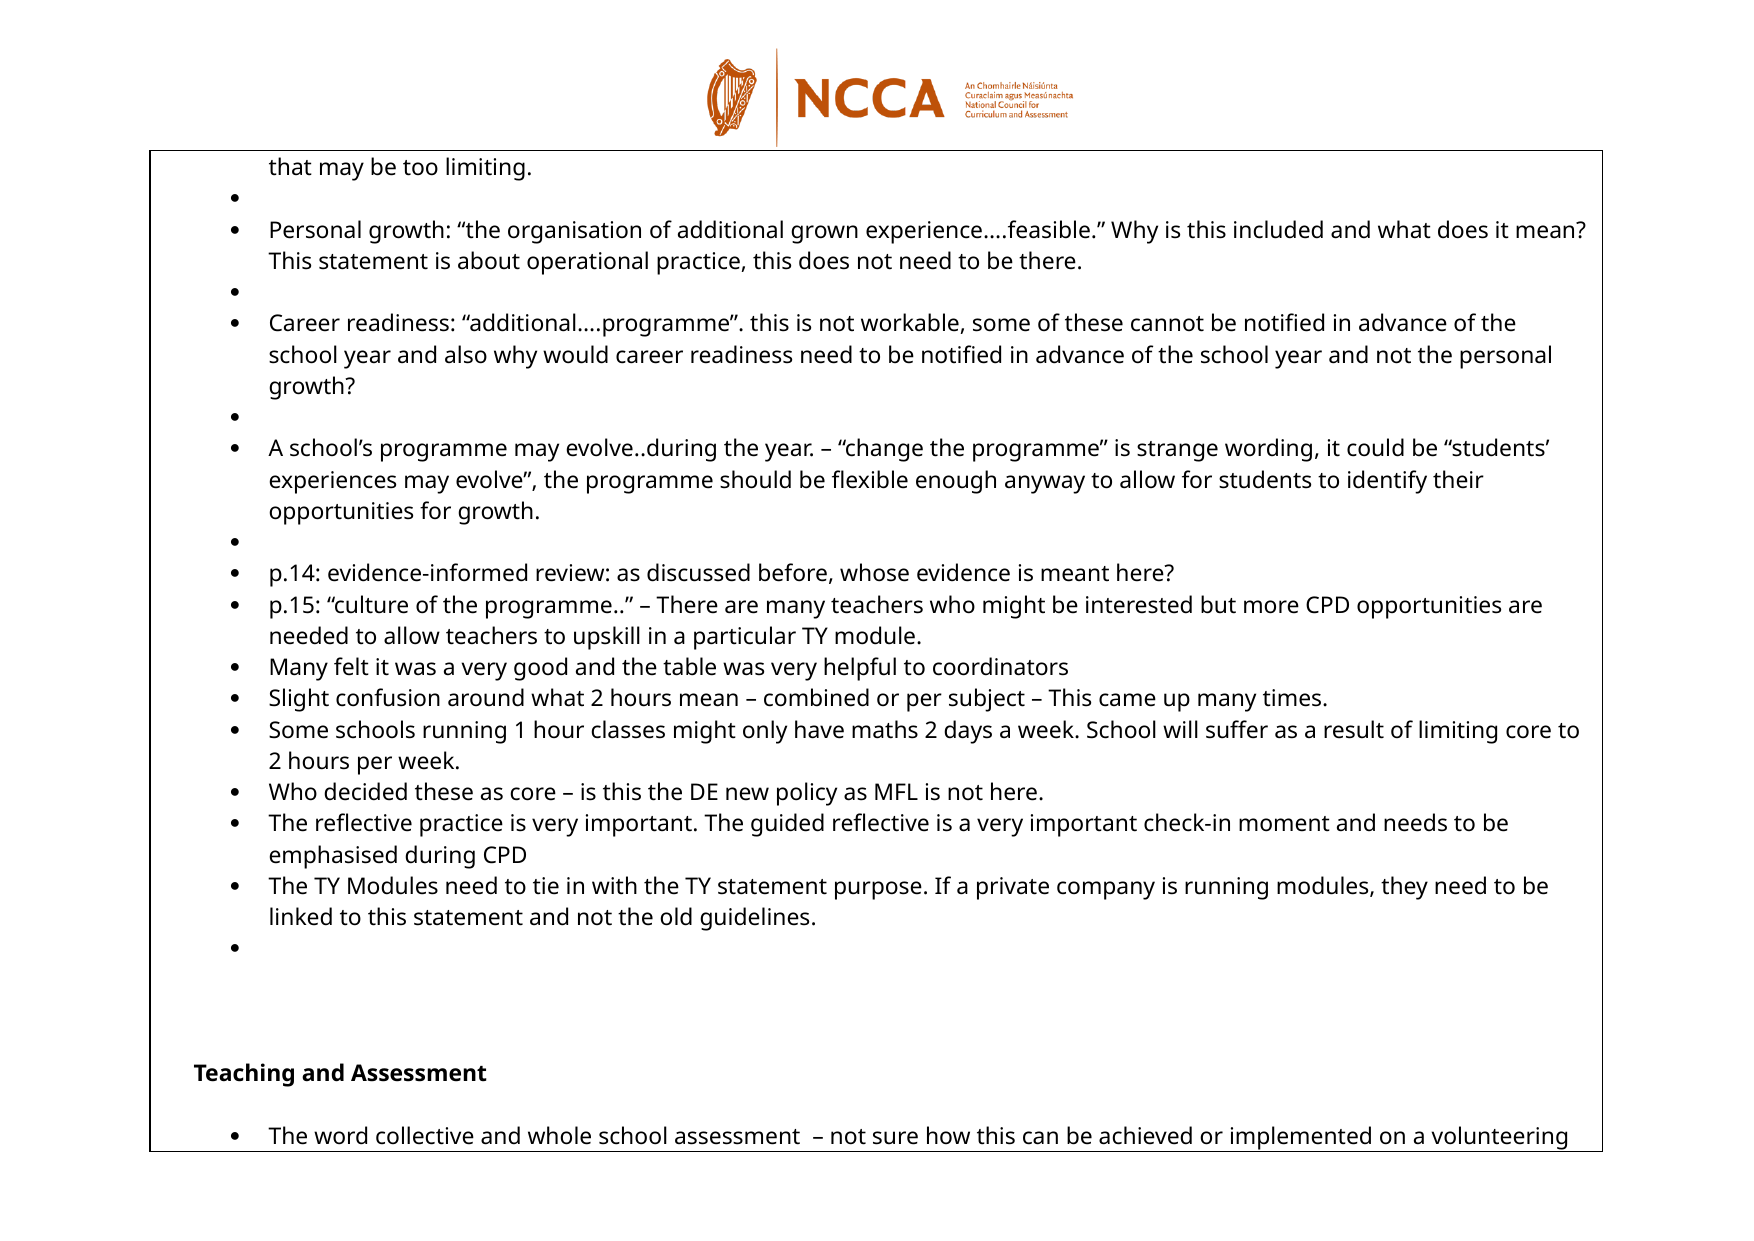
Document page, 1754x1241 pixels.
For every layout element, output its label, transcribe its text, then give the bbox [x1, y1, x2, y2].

table_cell Developing a TY Programme: Curriculum Dimensions There are four Curriculum Dimensions in the statement: Components, Teaching and Assessment, Recognising and Reporting, and Reflection and Renewal. These are designed to guide schools in planning an effective TY programme. Please share your feedback in relation to the Curriculum Dimensions. General response The use of the word renewal needs to be revisited Not the best choice of word!! We need to be informed as to what renewal means in this context On p7 it should link to the pages on student and curriculum dimensions – this will give teachers a more holistic view of the programme Should be a minimum time component P.14 this information could be more robust – gets better with pages 16/17 Why Teaching and Assessment and not Teaching and Learning? What constitutes ongoing assessment and how is it documented? AN inspector will look to this. How do we report on it? TY programme is affirmed and celebrated is such a key statement to make. Why always the May madness at the end of TY – would we be better off celebrating in 5th year – start of Sept? (most said no at the table). Not hugely different but this more clearly defined. We now know what we have on it. Provides excellent support for what should be in the programme It is more likely to have a good programme with this Student voice – surveys teachers and students on what they’d like to see and plan accordingly – this supports that too Needs to be tailored for each school – school decides best programme depending where they are and what they have available to them. Timetabling – management support to coordinate the programme Banding/streaming considerations – not recommended/ differiented very difficult when not streamed If necessary, use the specific sections below. Watch the time at this point. Please ensure the question School Reporting and templates is asked of the participants. Components Very important to reiterate that it is not an opportunity for senior cycle subjects to be studied A good thing that teachers could teach each module but get to pick their own indicative ways to teach them Pg.15- Is there a contradiction in what is said in last two paragraphs on this page? Core message- TY is a stand alone programme- not seen as a platform for LCE. Last paragraph references ‘senior cycle subjects being taught’. Perhaps this needs further clarification, i.e, this is about ‘subject sampling’ and not teaching the LCE curriculum Mixed views on the inclusion of 2 hour allocation Reflective practice is a good suggestion Equal opportunity for everyone/ different schools/contexts? Is it equitable for all? Should DE allocate 400 euro per student? Now is an opportunity to address this issue The need to identify teachers talents/expertise in informing curricular design Perhaps to make the area of Wellbeing more explicit throughout? Core components- possibly too small- further clarification/context to explain how table was developed. Need to inform schools that core/electives will vary/expand depending of schools Good to see that guidance is mandated Challenges of students going on work experience in the future, due to insurance costs. Nature of WE is changing in society. Pg 17 – the focus is on a ‘feasible’ balance re: work/community based placements. Should ‘feasible’ refer to acquiring the placement rather than the striking a balance between work and community? There is linkage between the student and curriculum dimensions but would be better with more explicit pathways The link between the dimensions is really important and should be clearly laid out at the beginning Curriculum dimensions are not detailed enough – there is a block but nothing prescriptive for teachers – they need to be more explicit Has it been stated here that what is the % of time that can be devoted to the Core subjects? If not – why not! It needs to be really clear. Page 15 – “A school’s programme may involve a student identifying growth for them during the year” – this needs to be much clearer as it suggests the school is changing its TY Prog during the year to suit each student. It reads too open to parents and students. It’s good a Coord can change the programme based on the student group needs. Yes – we should evolve the programme to suit the students! We give surveys to the students to base our next year’s programme and this is how we take this on board. The school develops the programme in the end – funding issues can also come into account here. 2nd last paragraph – doesn’t say that Maths can be 40% of an LC class (according to the maths teachers in one school). My understanding is that this should be doing maths in an alternative way. Need to say the % of the course in the year and not just “no more than 2 hours”. How does this effect block release for work exp. DE and NCCA need to spell these timings out and that it’s a new programme. Elective components – is the timing here a “not to exceed” – we would exceed it through sampling of all subjects. Our own community – originally timetabled community care. It was a great pressure release that they were going to the community. Vetting causing barrier. Can’t timetable like they used to. The realities of scheduling the community aspect are quite difficult, vetting, admin. Global community – tidy towns Great to see career readiness Reverse integration – TYs go into Unit – teachers bring the dogs Future proofing – we are all depending on what we have. Money. ‘Personal charity’ - everyone is doing so much Personal growth – giving information to parents in advance Contracts Table p16: time allocation of electives ( 3-4 hrs) – does that mean 3-4hrs per elective? How is this divided? If this area is 3-4 hours per week, that is very low. How is the time divided across the 4 student dimensions? Is it 25% per student dimension? It gives that impression. Being a learner: that goes across all the dimensions. Being a learner is every dimension. I don’t like the alignment of “being a learner” with the core components. Being a learner is more holistic than that. It’s not all about the academic The dimensions are interlinked, the table gives an impression that they are separate and it gives no indication of the weighting of each of these components. What is meant by “depending on school context”? - this gives a lot of flexibility but this could also be “used” to the detriment of the student. This may need to be rephrased to avoid ambiguity. It should maybe say: “linked to the subjects and skills on offer as a LC subject” – there is disagreement there too because that may be too limiting. Personal growth: “the organisation of additional grown experience….feasible.” Why is this included and what does it mean? This statement is about operational practice, this does not need to be there. Career readiness: “additional….programme”. this is not workable, some of these cannot be notified in advance of the school year and also why would career readiness need to be notified in advance of the school year and not the personal growth? A school’s programme may evolve..during the year. – “change the programme” is strange wording, it could be “students’ experiences may evolve”, the programme should be flexible enough anyway to allow for students to identify their opportunities for growth. p.14: evidence-informed review: as discussed before, whose evidence is meant here? p.15: “culture of the programme..” – There are many teachers who might be interested but more CPD opportunities are needed to allow teachers to upskill in a particular TY module. Many felt it was a very good and the table was very helpful to coordinators Slight confusion around what 2 hours mean – combined or per subject – This came up many times. Some schools running 1 hour classes might only have maths 2 days a week. School will suffer as a result of limiting core to 2 hours per week. Who decided these as core – is this the DE new policy as MFL is not here. The reflective practice is very important. The guided reflective is a very important check-in moment and needs to be emphasised during CPD The TY Modules need to tie in with the TY statement purpose. If a private company is running modules, they need to be linked to this statement and not the old guidelines. Teaching and Assessment The word collective and whole school assessment – not sure how this can be achieved or implemented on a volunteering basis. The layout of the section is unfriendly. It does not say it the TY Portfolio needs to be digital but the statement is putting pressure for it to be digital. ‘Support students to progress’ This entire line is too wishy washy What is meant by the renewal of classroom practice? What is actually meant by this? This is far too vague. This could be applied anywhere Not giving direct support Should students have more of a choice in choosing what they should do This gives students more responsibility Elective modules – a menu to choose from for the students. They will then take more ownership Teachers/human resources available impacts on the timetabling of TY Is there choice between all three (portfolio, school reporting, student reflection) or are they all mandated? Workload? Will there be resources? Further clarity in general required. Any new TY initiative should be driven by senior management and not just left to TY coordinator Maybe senior management support should be referenced more through out the statement Process of reflection is important Not sure what is required here – if had an inspection we really don’t know if what we are doing is appropriate? This could be problematic for us Talks about guidance on p.18 but what guidance? Even talking about “high expectations” what are these – we need a more explicit success criteria – we need to know what constitutes high expectations? The curriculum components don’t have to be too prescriptive Needs to be more information on formative assessments – be more explicit but if we have success criteria it would really help Why Teaching and Assessment and not Teaching and Learning? Or Teaching, Learning and Assessment? Portfolio is a big thing – digital or physical. But the Inspectorate want to see movement away from the physical. More will be expected of digital. I teach each TY group through computers, so they can update their digital portfolios once a week. We scrapped it because we couldn’t fill the use of the class on just portfolios. Google sites is used by one school for their digital portfolios. These were introduced in 2019 so Covid didn’t effect them. Students build their own portfolio too. Subject teachers should be keeping an eye on their section of the portfolios and the work added once it’s been assessed by the subject teacher. The Coord only needs to check that the work has been added. What about students who don’t have access to laptops – mobile devices don’t work great with One Note, for example. Ned to be careful of the demand electronic recording is placing on schools – as in laptop trolleys (8) need storing and charging regularly and this is only for 4 classes. The school needs support with these resources – the money needs to be put into these new changes. The school wifi also needs updating. Credits in LCA – designing a programme around credits. Some schools have dedicated days for certain things and some have more flexible approached Streamlined national approach to credits – consistency of standard The statement supports all of our approaches p.18: Collective and classroom practice: “inclusive practices for which guidance will be made available” – where is that guidance? We need more information? This is the only section that talks about teaching and learning. Discussion on whether there should or could be more? Collaborative practice is important but time is needed for this and usually TY gets moved to the bottom of the list so there is a lot of goodwill needed again to develop this collaborative practice. Recognising and Reporting: Student doing own reporting The emphasis is not on academia but academic reporting can still be an element Perhaps change ‘Recognising’ to ‘Recognition’ The template on p.16/17 is a good start The outcomes could be based on the above template However does the subjects listed dominate the piece and so needs to be modified. Reporting is managed by the TY Coordinator - but it often falls to the TY coordinator to do it all – so the draft needs to reflect that it is a wider job Maybe an excel sheet could be populated by the respective teachers and so this alleviates the work done by TY coordinator A system where you discuss potential marks with the students could be a useful tool for assessment Maybe the system needs to be standardised – populating the document she be systematic Regular formative assessment – put on to the school platform that parents can access (ie. Like xxxxx) Would like to see a suite of report templates that then can work for individual schools. It is important to capture all aspects of the learning from the TY experience The school report should reflect the 4 dimensions Note ..Hyperlink to some templates when the templates have been decided Credit for the subjects and the module A written report from the teacher, participation, attendance Drop down menu Vs ware Overview of subject ad comment by the tutor and year head An excel document to collate your template Can’t take away from the autonomy of the school Grade and comment drop down menu The school will regularly report on the students’ progress throughout TY Would love to see a cert saying you participated in a TY programme criteria is sign up and it would be digital and that is the template Remove curriculum in front of components We do a very big end-of-year graduation where a theme is chosen in January and it builds into a massive production – the full 4th year of students all do TY. We have a graduation with a folder with all the certs in it available to the students and then we do other awards. The students do get involved and decorate the hall, etc. Parents are invited along to it and the xxxxx people send someone out to hand over their awards. We keep it as a tight event though and don’t let it go on too long. We use a TY trip abroad at the end of the year too rather than the start. Would like the TY Cert from the DE to be brought back – and it can be editable to take the school crest. Accreditation is important. The DE needs to provide resources for TY. Reflection was in the journal – specific journal for TY Evaluation – they do on forms – personal evaluation – need to support this level of reflection Needs to be supported throughout – personal reflections and then programme reflections Clearly show what everyone has done, optionals, competitions, everything available – ‘I applied for it, I was accepted, I was not accepted’. Clearly shows what was available and then support their engagement. Include their own input – inhouse and external - Clear expectations – show the parents and students in September what is expected through the – year Parent teacher meeting Ongoing reporting – depending on parental engagement Student ownership – becoming independent learning When students genuinely engage…this is a redundant statement. Instead “it is important to recognise..” P.22 reference to ongoing to communicating with parents could leave schools open to criticism and liability. Change PTM to parent teacher communications. The section on P.22 was raised as an issue with creating unrealistic expectations on school/TY Coordinators. The parent teacher communication can be used to address the concept of TY being a GAP year. Parent teacher meetings are limited to performance only. There are three elements to reporting in the draft TY PS. These are The student’s TY Portfolio, School Reporting and Student Reflection Please share your feedback in relation to these three elements. Workload for everyone in relation to all three elements. Further guidance/options on how this could be achieved in a sustainable way Reporting in TY needs to be separate from JC and SC styles – although there wil be similarities. The new JCPA is a good initial pathway to take. TY is more heavily based on skillsets – work exp and community involvement. We have a positive and improvement section in our school reports – we need more than a comment space in a TY report though – more than grade + comment. It has to capture all their skillsets. But it has to happen where the TY Coord is not heavily involved in cross-checking and pulling the data together. We need to be able to use the technology. xxxxx has been used by some schools to adapt reports for TY – but not all schools know about this. Most schools have moved away from TY parent teacher meetings so the reports are very important to communicate to them. It has to reflect where students are at but also where they are going to in SC. If the majority of reports are not being read then why do them – how do we get parents/students to read them? We’ll be pushing the results at the end of each term through xxxxx and include a link to the digital portfolio of the students for parents to view as well as the report. We also do an end of year celebration where each student gets an end of year pack of their certs and portfolio. We do need he teachers to upload their assessments too and we are moving away from a physical report. Parents engage more with it. Our credits happen for the 3 terms but not in the last term – that is used for totting up the overall credits. This year we will have an end of year report but we are looking to make it 3 times a year. Buy-in for staff is good with only 3 scheduled reports. We use Excel to collate results and credits. We use a Google form that all teachers can add in results (figures only). We have only reported on English and Irish formally. We went with credit only during Covid and returned to adding comments in after Covid. It’s in lieu of the parent teacher meeting. Important not to over-assess as it gets to be over-reporting and becomes a part of JC and SC reporting cycles. English, Irish and Maths are given separate exams that are always reported on. Using the JC method of reporting (SEC exam grades) is good for the students and parents to understand. Staff would sometimes just assign a full 20 credits rather than be more thoughtful about how they are doled out. If it takes too long to fill out the form that can go against it. I would like to see their achievements and work exp feedback included as well (but one school said it was hard to get the feedback on work exp back from some employers). Should it be a school autonomous template or a system-based template? The more students you have the more work this could be – we have 140 students. Can the parent teacher meting for TY that isn’t happening be given over to the completion of the reports for TY? How can teachers best be accommodated with this – even by the DE? It’s important that all TY staff row in to make work exp calls rather than have the TY Coord make all calls (over 100 in some schools). The workload cannot come back on the TY Coord for reporting – there needs to be a system that can deal with this technologically. Schools should be able to take an overview/suggested way of doing reporting and then adapt it. NCCA could suggest this overview of what a report should/could be. How will a report benefit the students and be interesting to the parents and be useful for a CV or later on in life? TY Profile of Achievement – would be great to have a template. Would be good to approach xxxxx on this from the TYTPN. Could students also be able to feed into it? Supporting personal ownership... Including student input. Digital and hardcopy – comment in relation Emphasis for parents shift to grades Reasonably standardised grades for core subjects and then show engagement in another area. Showcase/interviews/put on displays/ interviews How do we get the story home? Should it be all one way or the other – portfolio vs digital Taking pictures of their work – personal input Include the good, bad and ugly Please Ask the participants: What do you think should be in the School Report on how the student developed in TY? What is your view of a template for the report? What does broad reporting look like? Possibilities include: Summary report- Christmas and summer- subjects and modules. Parent teacher meeting- Open day- alternative way to report back Credits system incorporating house exams, as a method to determine overall level of attainment Attendance, work experience, portfolio and personal development Need for parent teacher meetings?- parents not turning up. More detail being asked for by the inspectorate Comment only midway during term Grade at end of year to decide distinction, merit, etc. Challenges of e-portfolio particularly in DEIS schools- resources as issue Certified IT courses, Google forms- students reflect on extra curricular, competitions Celebration rather than graduation Do schools have to do all three elements of recognising and reporting Reflection in school journal as a tool to report Pg. 20- ‘Reporting is managed and coordinated by the TY coordinator, with support from the senior management team, TY Core Team and each of the teachers in the TY programme. Guidance will be available to support reporting and reflection in schools, including templates for how schools could report in TY’. Should students and teachers be the first line of responsibility here, rather than it being the TY coordinators responsibility immediately? Management need to lead in terms of style of reporting TY reporting mechanism similar to JCPA would be a consistent approach Moved to xxxxx – brought a new layout Credit system didn’t work in our school, trying to assign and add credits Traffic light system from the Netherlands What do you think should be in the School Report on how the student developed in TY? The student’s development across each of the four student dimensions. Could be a digital report, any certificates of externally accredited courses, credits for different modules which feed into a certificate. Descriptors for portfolios The ty portfolio Work experience reflections Interview I would love a report that goes home to parents that reflects the four dimensions including a student reflection. That may be similar to the “Other Areas of Learning” in JC. Some schools use descriptors and grades, especially for sampled LC subjects. They also get a comment on progress. All subjects have to give credits. What is your view of a template for the report? All the components would fit within the four areas: All the dimensions are linked to experiences. It could link through the experiences. Students are doing the reflections, and there is time for the student to do this. Students would have responsibility to complete their own report within a reflective class per week. Template for a report can be the school report and then there is a portfolio to go with that. Students get credits and they had to do an interview and they are awarded credits for particular tasks. What does broad reporting look like? Reporting has to reflect what is happening in the classroom, the students and parents need to be able to see the progress and it needs to be flexible. There can’t be a specific template for everyone. It does need to link to the dimensions, it also needs a student element to it. The student’s comment needs to be included in the school report. Goal setting from the start of the year could also feature in their report. Student reflection: The text on page 22 is too prescriptive, there are only two options mentioned (end-of-year interview or ..), this is too limiting as schools could decide to do both. Page 21: Time, leadership and resources need to be directed to… - this needs to be properly resourced. It can’t be run on goodwill. It is another thing for the coordinator to do. Such a broad area Difficult task Unrealistic Ask students to complete their own report with a scaffolded template Use the headings of: Skills developed Leadership Behaviour Engagement Try not to mention academic results Credit system – students could relate t o a number as they could gauge their accomplishments parent teacher meeting in October to flag issues Work experience to be taken into account Difficult to do a template when TY looks so different in every context as it should reflect the curriculum designed within the school page 21 is reporting there 4 student dimensions and to comment on each of them, the curriculum and any achievements; would be a huge amount of work! Some schools have up to 200s students in TY We could comment upon : Engagement participation Developmental Challenged themselves How students manage themselves A template to support this; A template that would encourage comments on each of the dimensions Teachers to give a comment that stood out to the with each student in the hope that by the time the report was completed all areas were covered • Is there now going to be a requirement for parents to be involved in the end of year of year celebration – lots of schools do not since covid. • No report templates as they will make things too complicated and onerous for TY coordinators. • Some guidelines on headings that could be included in a report would be more useful than a template. • The report should tie back in with the student dimensions if a template is to be used. • Schools found it awkward to have to use credits and comments – keep it simple. • An overall comment from the coordinator on the student to include participation and attendance. • Student reflection to be included. • Personal achievements. • Share a link with parents to the student portfolio to show what has been done. A word of caution was given here that this approach could make certain teachers look bad. Teachers need training on how to use portfolios. Pass merit distinction has benefits and creates a standard. Application mark – students get an overall mark on how they are applying themselves in TY to show parents who is dosing and who is working. Reflection and Renewal Renewal here again- a Very broad word Reflection and ‘evolve’ would make more sense than renewal Workload concern on having to do all three elements Student reflection throughout the year, every three weeks approx. Literacy and numeracy not mentioned throughout the document with numerous references to the use of digital technologies. More focus on L + N through out Need to have more ideas on feedback from the students – it is very difficult to get responses from parents – teachers are not too bad but again this area needs to be more detailed and systematic in the draft. Staff meeting are a good time to reflect back on TY Technology is a useful tool for capturing reflections – maybe some more details on this could be useful. TY specific modules should sit under both Make TY badge like the diagram like the interconnected nature of the graphic Page 17 a time allocation equivalent to 2-4 weeks Really like on page 16 a class a week for student reflection one class per week for reflection cant be tutor class include timetabled for one class Question whether verbal feedback is evidence Would love to see suggested questions for a TY end of year review. Always struggle with the staff survey – the one for students and parents not at all. Management is part of the TY survey as well in our school. Page 23 – “The BOM are a key stakeholder…” is a powerful statement – but it’s the teachers who do the work and feedback to them rather than they get involved (be careful what you wish for). Page 23 – Each of the 4 curric dimensions needs to be evaluated! Will this be through VS Ware or a school-based evaluation? Can the schools adapt the tools used to evaluate these Curric Dims to ask questions in it too? Will the data be fed back to the NCCA or stay at local level? VSware – only supports the traditional approach grades. Need to design our own It is extremely time consuming and tedious Interviews – subjective vs formal – bringing an impartial The template needs to be flexible Padlet? Includes everything – guided reflection. Specific template Whenever there is a “such as…” can be limiting as they may be interpreted as a definitive list. Again, the manner in which the review takes place, is dependent on the goodwill of the management, goodwill of teachers. It needs to be flexible as well and take account of the school context. Being able to gather information in different ways, we need it to be flexible. It is hard to get engagement from teachers to participate in the review if it is not a structured process. Some find it hard to get parents involved. P.22 a bit waffly about making evidence based decisions. If this is what is trying to be said, say it in more simple language. The line on BOARD of MANAGEMENT line are we sure this is accurate. [151, 151, 1602, 1151]
